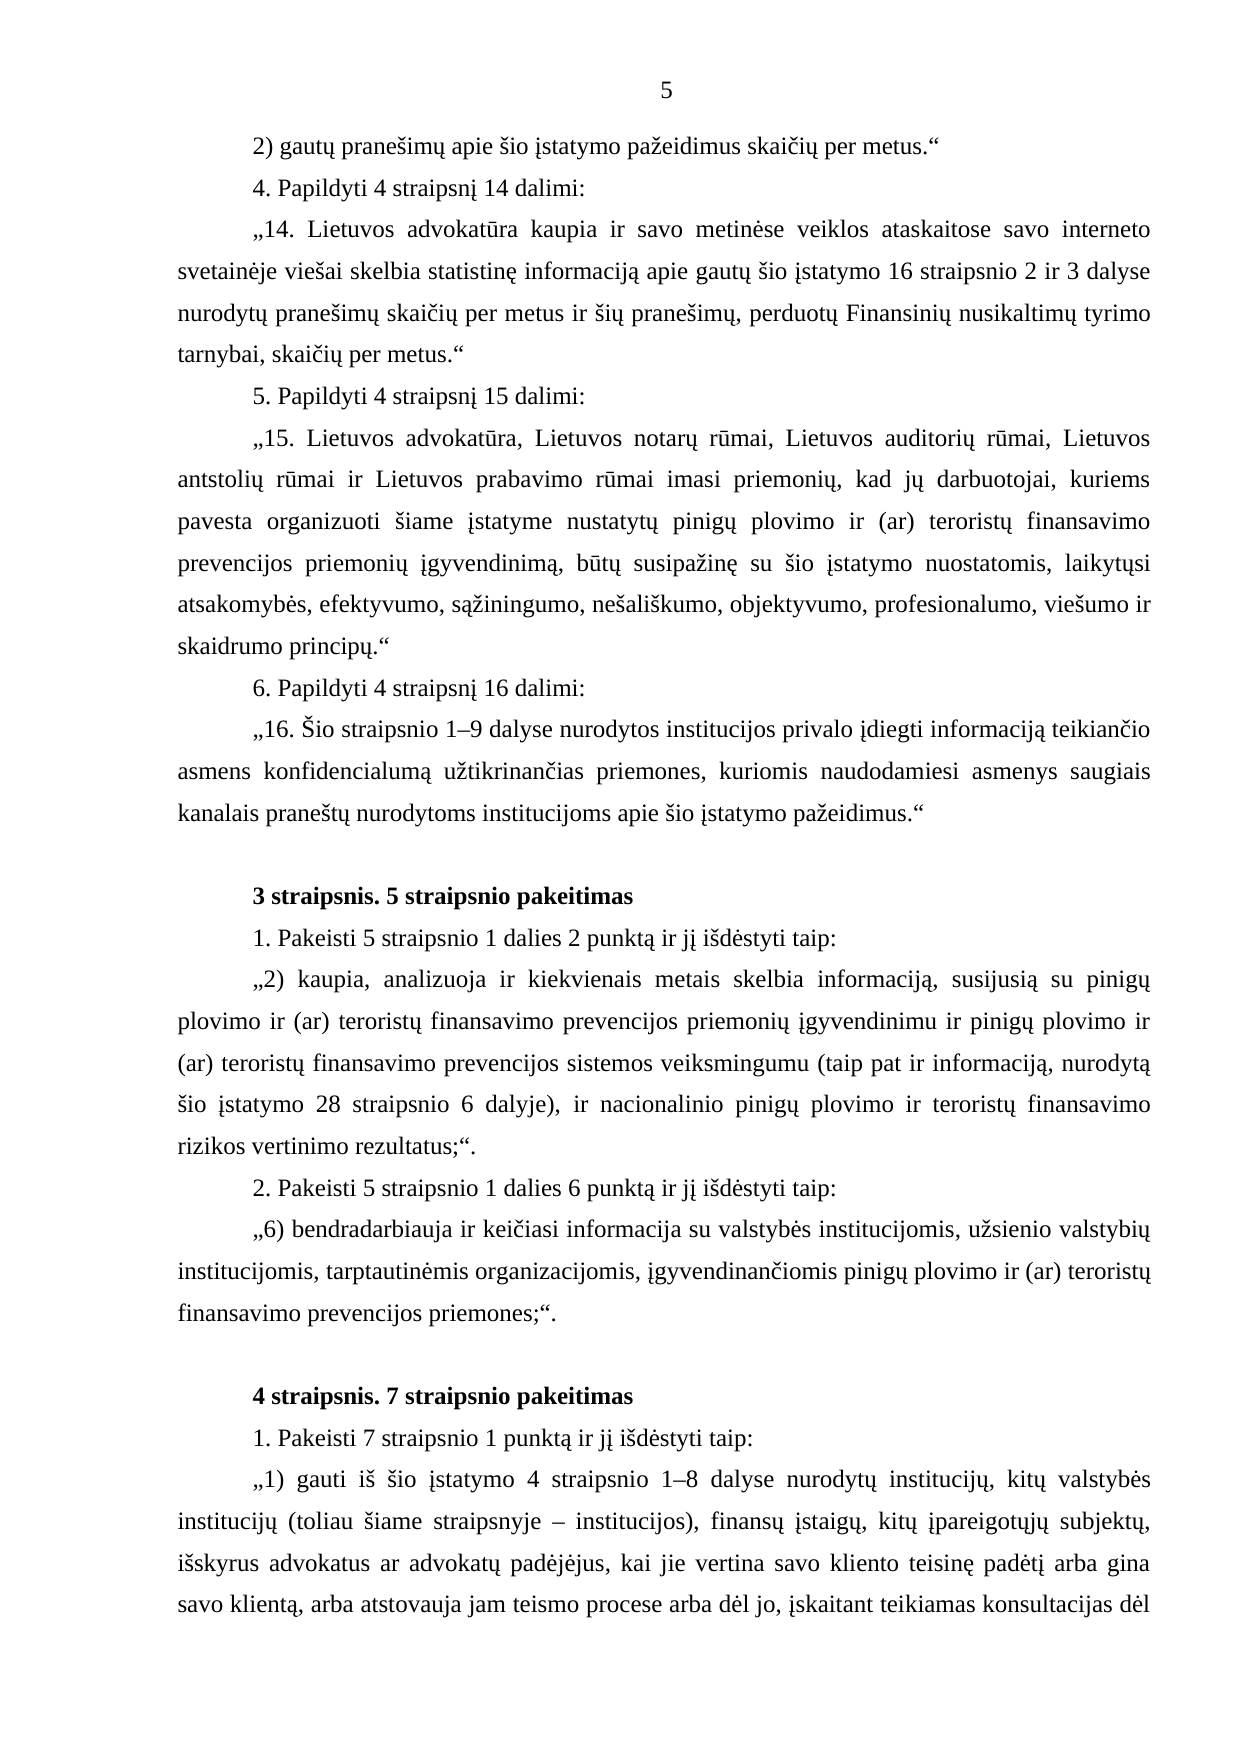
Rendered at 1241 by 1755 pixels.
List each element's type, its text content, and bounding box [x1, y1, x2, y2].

text „1) gauti iš šio įstatymo 4 straipsnio 1–8 dalyse nurodytų institucijų, kitų valstybės institucijų (toliau šiame straipsnyje – institucijos), finansų įstaigų, kitų įpareigotųjų subjektų, išskyrus advokatus ar advokatų padėjėjus, kai jie vertina savo kliento teisinę padėtį arba gina savo klientą, arba atstovauja jam teismo procese arba dėl jo, įskaitant teikiamas konsultacijas dėl [177, 1451, 1152, 1618]
text „16. Šio straipsnio 1–9 dalyse nurodytos institucijos privalo įdiegti informaciją teikiančio asmens konfidencialumą užtikrinančias priemones, kuriomis naudodamiesi asmenys saugiais kanalais praneštų nurodytoms institucijoms apie šio įstatymo pažeidimus.“ [177, 701, 1152, 826]
text „15. Lietuvos advokatūra, Lietuvos notarų rūmai, Lietuvos auditorių rūmai, Lietuvos antstolių rūmai ir Lietuvos prabavimo rūmai imasi priemonių, kad jų darbuotojai, kuriems pavesta organizuoti šiame įstatyme nustatytų pinigų plovimo ir (ar) teroristų finansavimo prevencijos priemonių įgyvendinimą, būtų susipažinę su šio įstatymo nuostatomis, laikytųsi atsakomybės, efektyvumo, sąžiningumo, nešališkumo, objektyvumo, profesionalumo, viešumo ir skaidrumo principų.“ [177, 410, 1152, 660]
text „6) bendradarbiauja ir keičiasi informacija su valstybės institucijomis, užsienio valstybių institucijomis, tarptautinėmis organizacijomis, įgyvendinančiomis pinigų plovimo ir (ar) teroristų finansavimo prevencijos priemones;“. [177, 1201, 1152, 1326]
text „14. Lietuvos advokatūra kaupia ir savo metinėse veiklos ataskaitose savo interneto svetainėje viešai skelbia statistinę informaciją apie gautų šio įstatymo 16 straipsnio 2 ir 3 dalyse nurodytų pranešimų skaičių per metus ir šių pranešimų, perduotų Finansinių nusikaltimų tyrimo tarnybai, skaičių per metus.“ [177, 201, 1152, 368]
text „2) kaupia, analizuoja ir kiekvienais metais skelbia informaciją, susijusią su pinigų plovimo ir (ar) teroristų finansavimo prevencijos priemonių įgyvendinimu ir pinigų plovimo ir (ar) teroristų finansavimo prevencijos sistemos veiksmingumu (taip pat ir informaciją, nurodytą šio įstatymo 28 straipsnio 6 dalyje), ir nacionalinio pinigų plovimo ir teroristų finansavimo rizikos vertinimo rezultatus;“. [177, 951, 1152, 1160]
text 5. Papildyti 4 straipsnį 15 dalimi: [177, 368, 1152, 410]
text 4 straipsnis. 7 straipsnio pakeitimas [177, 1368, 1152, 1410]
text 4. Papildyti 4 straipsnį 14 dalimi: [177, 160, 1152, 201]
text 3 straipsnis. 5 straipsnio pakeitimas [177, 868, 1152, 910]
text 1. Pakeisti 5 straipsnio 1 dalies 2 punktą ir jį išdėstyti taip: [177, 910, 1152, 951]
text 6. Papildyti 4 straipsnį 16 dalimi: [177, 660, 1152, 701]
text 2) gautų pranešimų apie šio įstatymo pažeidimus skaičių per metus.“ [177, 118, 1152, 160]
text 2. Pakeisti 5 straipsnio 1 dalies 6 punktą ir jį išdėstyti taip: [177, 1160, 1152, 1201]
text 1. Pakeisti 7 straipsnio 1 punktą ir jį išdėstyti taip: [177, 1410, 1152, 1451]
